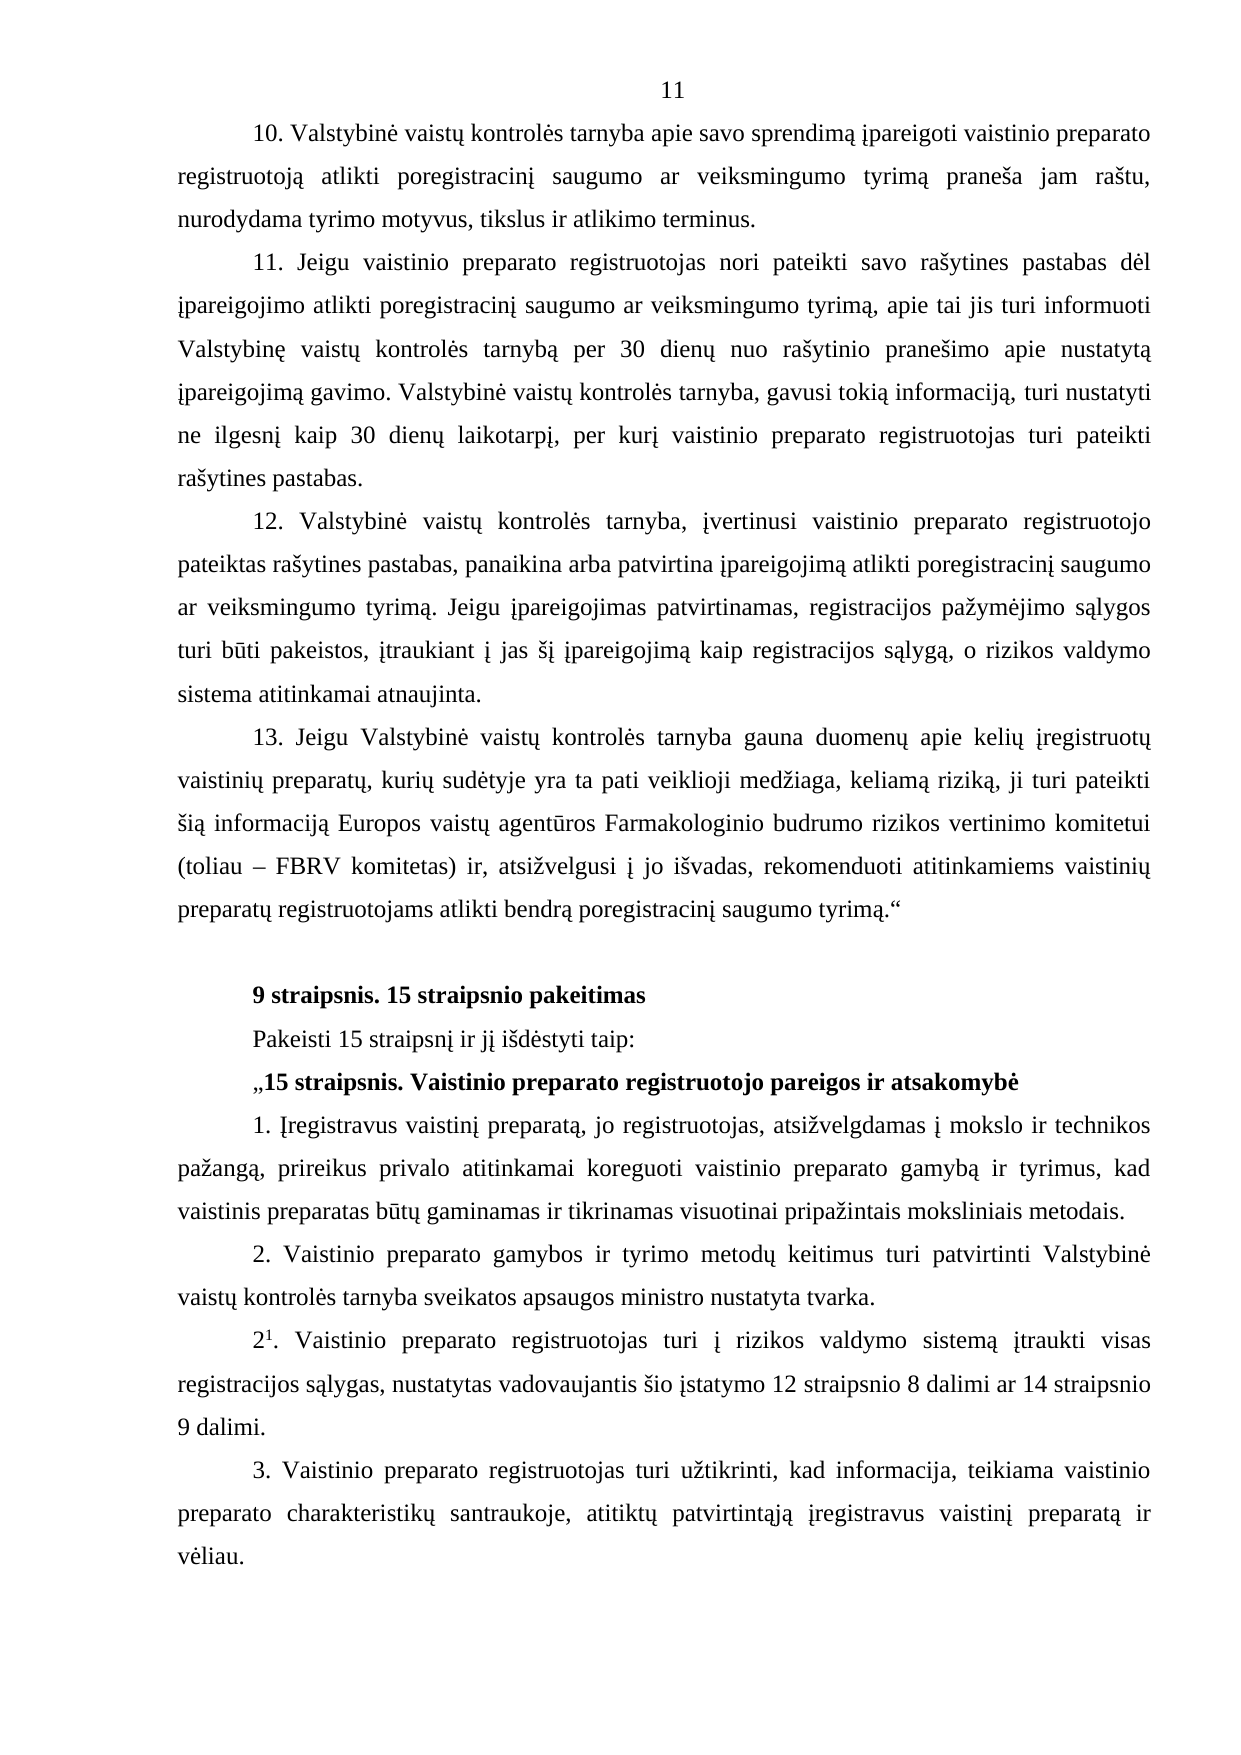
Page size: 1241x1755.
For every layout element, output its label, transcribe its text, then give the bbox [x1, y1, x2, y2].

text 9 straipsnis. 15 straipsnio pakeitimas [177, 981, 1152, 1009]
text „15 straipsnis. Vaistinio preparato registruotojo pareigos ir atsakomybė [177, 1067, 1152, 1096]
text 11. Jeigu vaistinio preparato registruotojas nori pateikti savo rašytines pastabas dėl įpareigojimo atlikti poregistracinį saugumo ar veiksmingumo tyrimą, apie tai jis turi informuoti Valstybinę vaistų kontrolės tarnybą per 30 dienų nuo rašytinio pranešimo apie nustatytą įpareigojimą gavimo. Valstybinė vaistų kontrolės tarnyba, gavusi tokią informaciją, turi nustatyti ne ilgesnį kaip 30 dienų laikotarpį, per kurį vaistinio preparato registruotojas turi pateikti rašytines pastabas. [177, 247, 1152, 492]
text 2. Vaistinio preparato gamybos ir tyrimo metodų keitimus turi patvirtinti Valstybinė vaistų kontrolės tarnyba sveikatos apsaugos ministro nustatyta tvarka. [177, 1239, 1152, 1311]
text Pakeisti 15 straipsnį ir jį išdėstyti taip: [177, 1024, 1152, 1052]
text 3. Vaistinio preparato registruotojas turi užtikrinti, kad informacija, teikiama vaistinio preparato charakteristikų santraukoje, atitiktų patvirtintąją įregistravus vaistinį preparatą ir vėliau. [177, 1455, 1152, 1570]
text 12. Valstybinė vaistų kontrolės tarnyba, įvertinusi vaistinio preparato registruotojo pateiktas rašytines pastabas, panaikina arba patvirtina įpareigojimą atlikti poregistracinį saugumo ar veiksmingumo tyrimą. Jeigu įpareigojimas patvirtinamas, registracijos pažymėjimo sąlygos turi būti pakeistos, įtraukiant į jas šį įpareigojimą kaip registracijos sąlygą, o rizikos valdymo sistema atitinkamai atnaujinta. [177, 506, 1152, 707]
text 10. Valstybinė vaistų kontrolės tarnyba apie savo sprendimą įpareigoti vaistinio preparato registruotoją atlikti poregistracinį saugumo ar veiksmingumo tyrimą praneša jam raštu, nurodydama tyrimo motyvus, tikslus ir atlikimo terminus. [177, 118, 1152, 233]
text 13. Jeigu Valstybinė vaistų kontrolės tarnyba gauna duomenų apie kelių įregistruotų vaistinių preparatų, kurių sudėtyje yra ta pati veiklioji medžiaga, keliamą riziką, ji turi pateikti šią informaciją Europos vaistų agentūros Farmakologinio budrumo rizikos vertinimo komitetui (toliau – FBRV komitetas) ir, atsižvelgusi į jo išvadas, rekomenduoti atitinkamiems vaistinių preparatų registruotojams atlikti bendrą poregistracinį saugumo tyrimą.“ [177, 722, 1152, 923]
text 1. Įregistravus vaistinį preparatą, jo registruotojas, atsižvelgdamas į mokslo ir technikos pažangą, prireikus privalo atitinkamai koreguoti vaistinio preparato gamybą ir tyrimus, kad vaistinis preparatas būtų gaminamas ir tikrinamas visuotinai pripažintais moksliniais metodais. [177, 1110, 1152, 1225]
text 21. Vaistinio preparato registruotojas turi į rizikos valdymo sistemą įtraukti visas registracijos sąlygas, nustatytas vadovaujantis šio įstatymo 12 straipsnio 8 dalimi ar 14 straipsnio 9 dalimi. [177, 1326, 1152, 1441]
